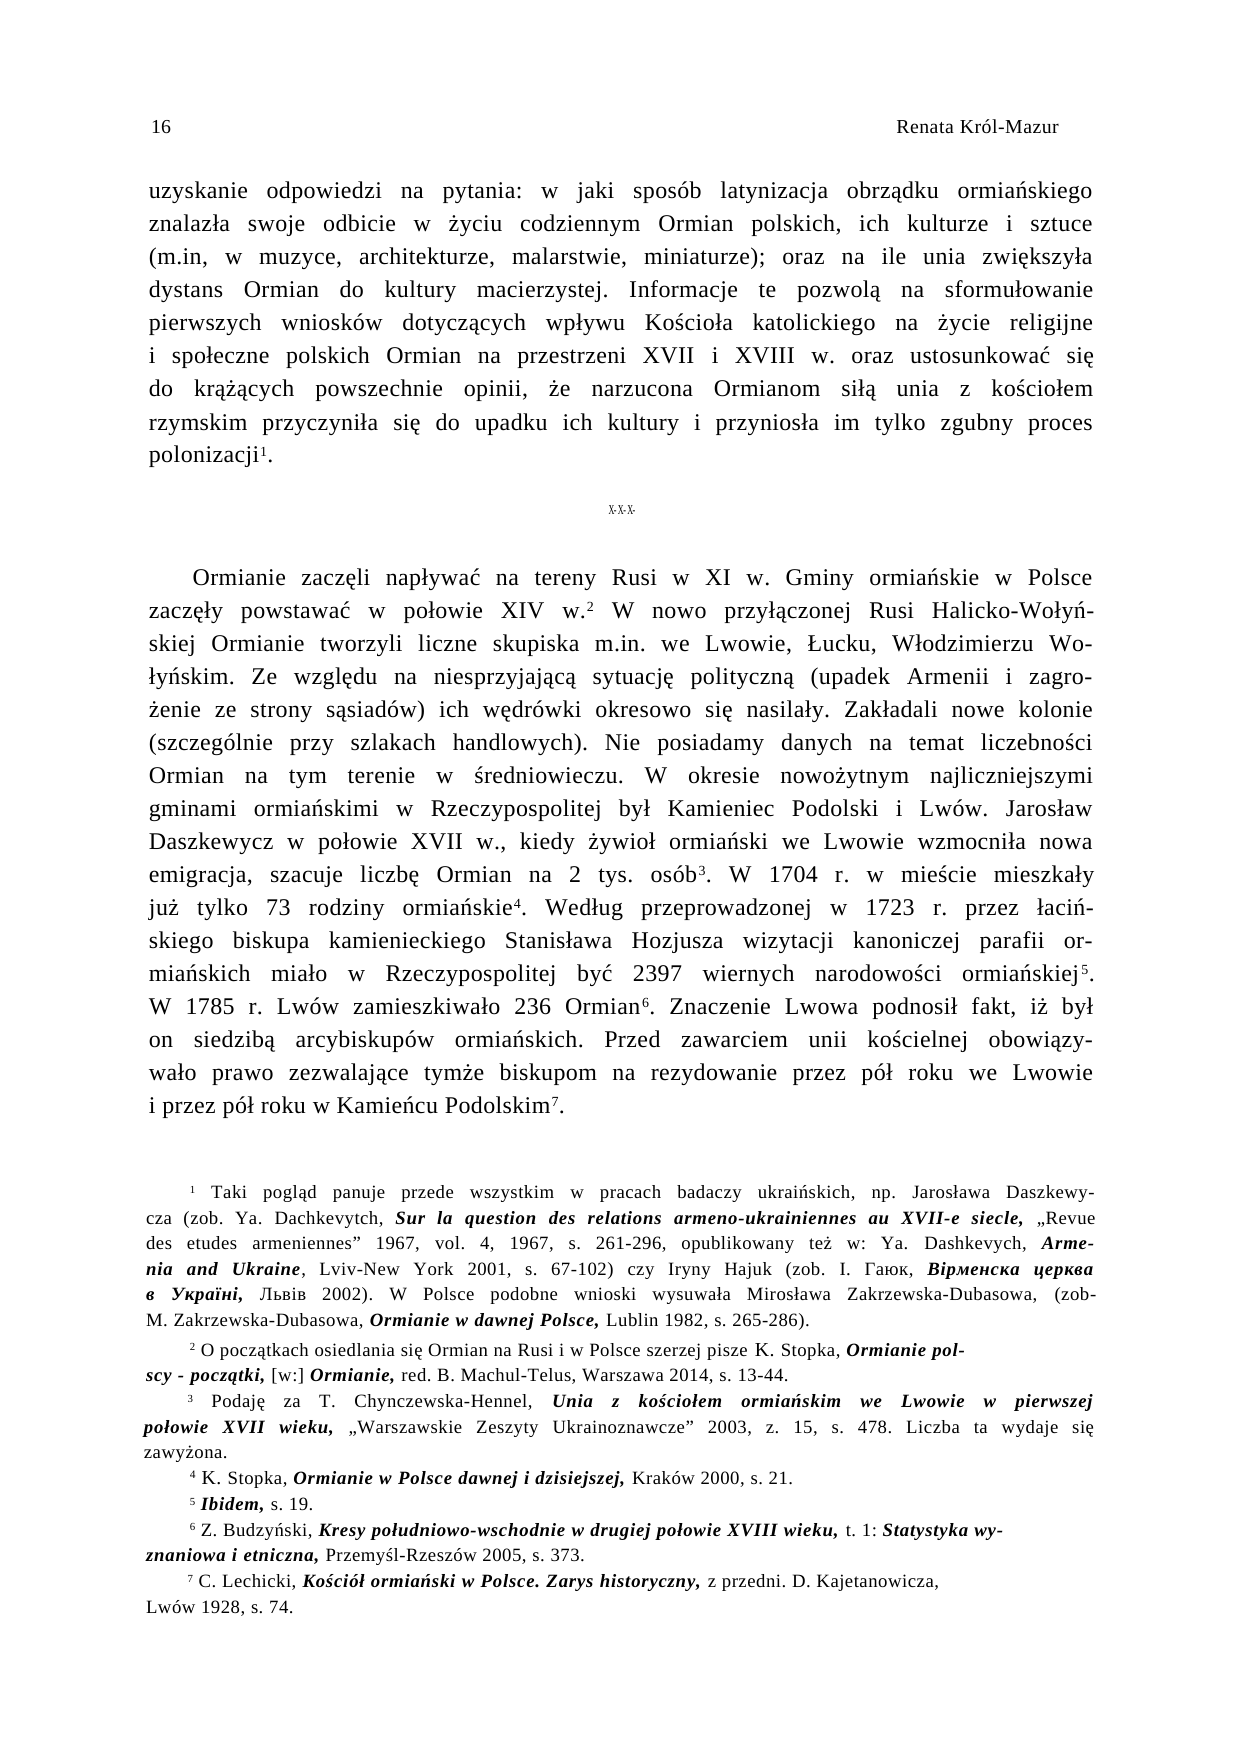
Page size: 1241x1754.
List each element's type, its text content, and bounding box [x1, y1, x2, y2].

text uzyskanie odpowiedzi na pytania: w jaki sposób latynizacja obrządku ormiańskiego znalazła swoje odbicie w życiu codziennym Ormian polskich, ich kulturze i sztuce (m.in, w muzyce, architekturze, malarstwie, miniaturze); oraz na ile unia zwiększyła dystans Ormian do kultury macierzystej. Informacje te pozwolą na sformułowanie pierwszych wniosków dotyczących wpływu Kościoła katolickiego na życie religijne i społeczne polskich Ormian na przestrzeni XVII і XVIII w. oraz ustosunkować się do krążących powszechnie opinii, że narzucona Ormianom siłą unia z kościołem rzymskim przyczyniła się do upadku ich kultury i przyniosła im tylko zgubny proces polonizacji1. [149, 172, 1095, 469]
text X- X- X- [147, 504, 1097, 517]
text 4 K. Stopka, Ormianie w Polsce dawnej i dzisiejszej, Kraków 2000, s. 21. [189, 1464, 1099, 1490]
text 3 Podaję za T. Chynczewska-Hennel, Unia z kościołem ormiańskim we Lwowie w pierwszej połowie XVII wieku, „Warszawskie Zeszyty Ukrainoznawcze” 2003, z. 15, s. 478. Liczba ta wydaje się zawyżona. [144, 1387, 1097, 1464]
text Renata Król-Mazur [896, 118, 1098, 137]
text Ormianie zaczęli napływać na tereny Rusi w XI w. Gminy ormiańskie w Polsce zaczęły powstawać w połowie XIV w.2 W nowo przyłączonej Rusi Halicko-Wołyń- skiej Ormianie tworzyli liczne skupiska m.in. we Lwowie, Łucku, Włodzimierzu Wo- łyńskim. Ze względu na niesprzyjającą sytuację polityczną (upadek Armenii i zagro- żenie ze strony sąsiadów) ich wędrówki okresowo się nasilały. Zakładali nowe kolonie (szczególnie przy szlakach handlowych). Nie posiadamy danych na temat liczebności Ormian na tym terenie w średniowieczu. W okresie nowożytnym najliczniejszymi gminami ormiańskimi w Rzeczypospolitej był Kamieniec Podolski i Lwów. Jarosław Daszkewycz w połowie XVII w., kiedy żywioł ormiański we Lwowie wzmocniła nowa emigracja, szacuje liczbę Ormian na 2 tys. osób3. W 1704 r. w mieście mieszkały już tylko 73 rodziny ormiańskie4. Według przeprowadzonej w 1723 r. przez łaciń- skiego biskupa kamienieckiego Stanisława Hozjusza wizytacji kanoniczej parafii or- miańskich miało w Rzeczypospolitej być 2397 wiernych narodowości ormiańskiej5. W 1785 r. Lwów zamieszkiwało 236 Ormian6. Znaczenie Lwowa podnosił fakt, iż był on siedzibą arcybiskupów ormiańskich. Przed zawarciem unii kościelnej obowiązy- wało prawo zezwalające tymże biskupom na rezydowanie przez pół roku we Lwowie i przez pół roku w Kamieńcu Podolskim7. [149, 559, 1095, 1120]
text 5 Ibidem, s. 19. [189, 1490, 1099, 1515]
text 16 [151, 118, 177, 137]
text 2 O początkach osiedlania się Ormian na Rusi i w Polsce szerzej pisze K. Stopka, Ormianie pol- scy - początki, [w:] Ormianie, red. B. Machul-Telus, Warszawa 2014, s. 13-44. [146, 1336, 1097, 1387]
text 6 Z. Budzyński, Kresy południowo-wschodnie w drugiej połowie XVIII wieku, t. 1: Statystyka wy- znaniowa i etniczna, Przemyśl-Rzeszów 2005, s. 373. [146, 1516, 1097, 1567]
text 7 C. Lechicki, Kościół ormiański w Polsce. Zarys historyczny, z przedni. D. Kajetanowicza, Lwów 1928, s. 74. [146, 1567, 1097, 1618]
text 1 Taki pogląd panuje przede wszystkim w pracach badaczy ukraińskich, np. Jarosława Daszkewy- cza (zob. Ya. Dachkevytch, Sur la question des relations armeno-ukrainiennes au XVII-e siecle, „Revue des etudes armeniennes” 1967, vol. 4, 1967, s. 261-296, opublikowany też w: Ya. Dashkevych, Arme- nia and Ukraine, Lviv-New York 2001, s. 67-102) czy Iryny Hajuk (zob. І. Гаюк, Вірменска церква в Україні, Львів 2002). W Polsce podobne wnioski wysuwała Mirosława Zakrzewska-Dubasowa, (zob- М. Zakrzewska-Dubasowa, Ormianie w dawnej Polsce, Lublin 1982, s. 265-286). [146, 1178, 1097, 1331]
